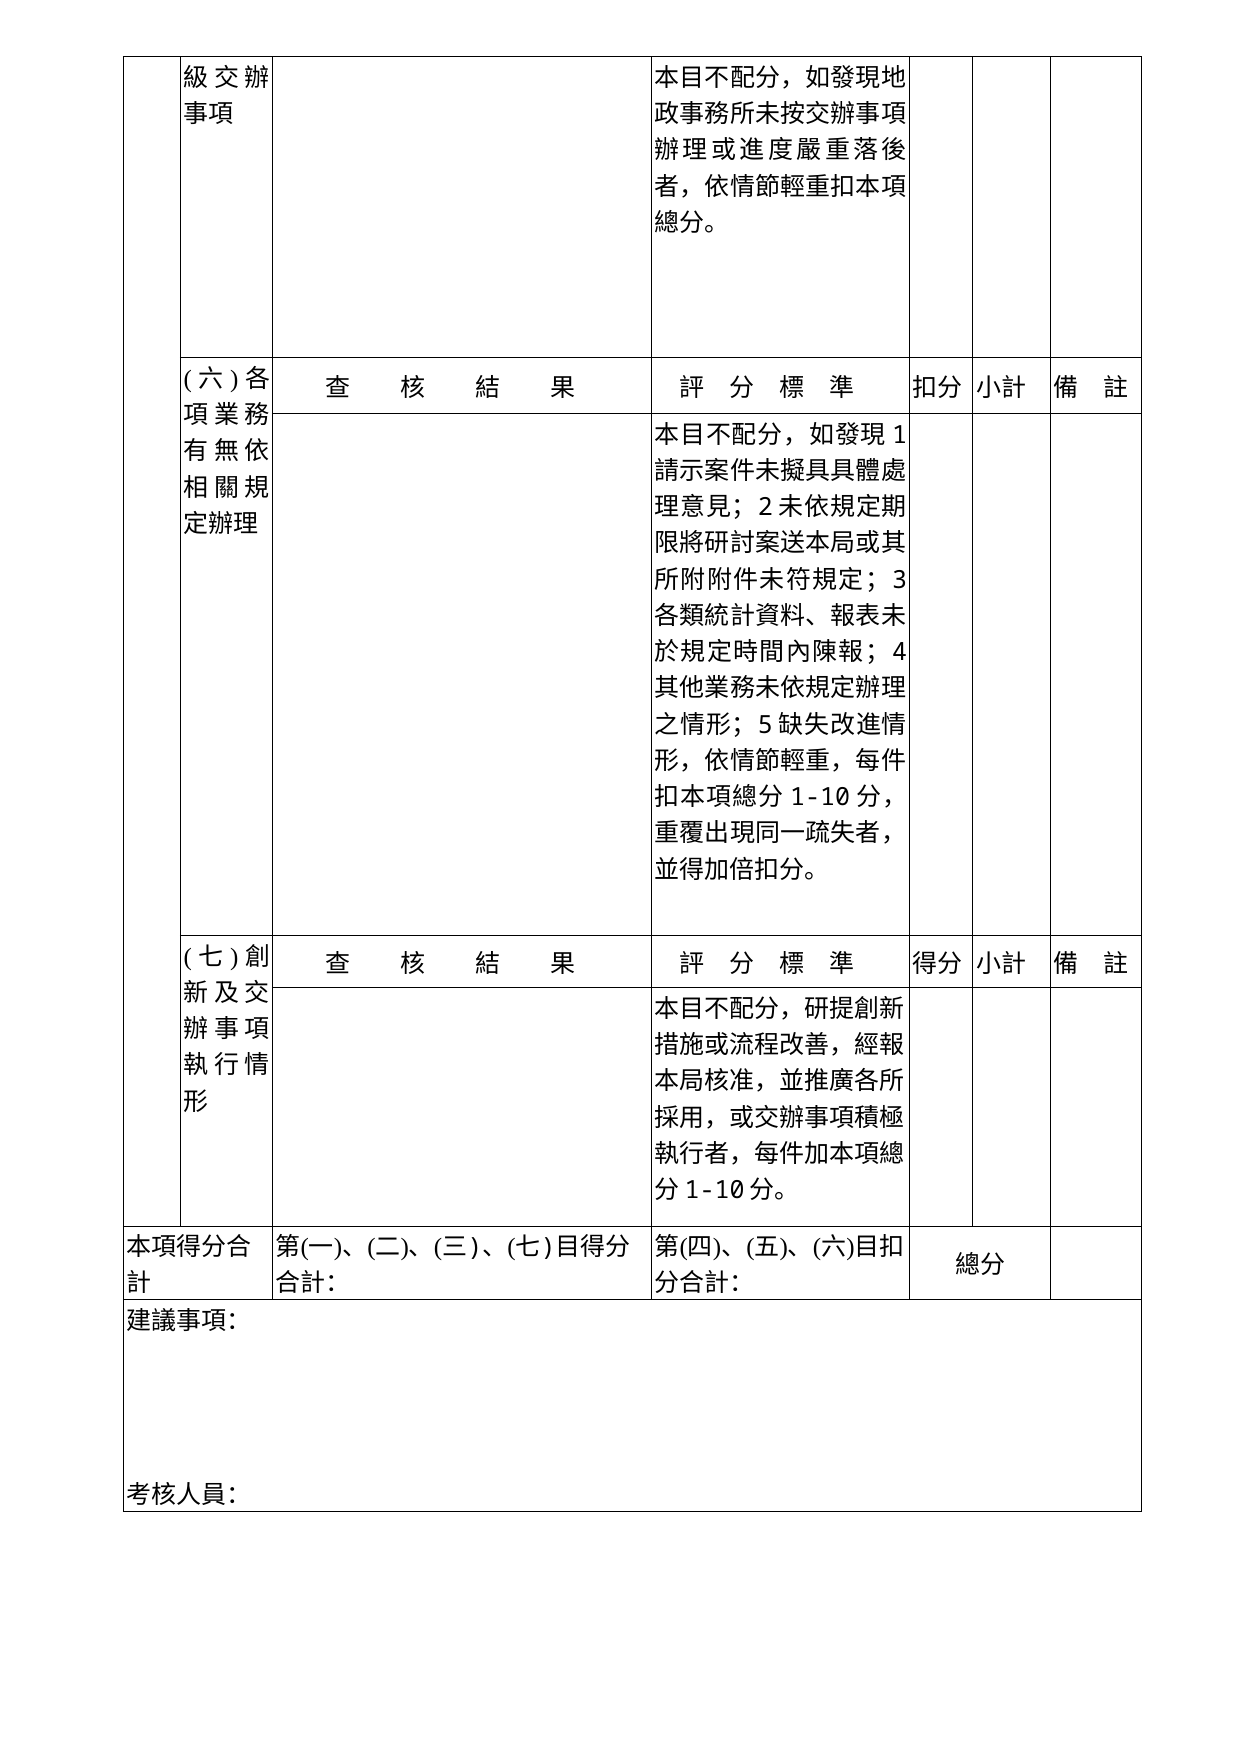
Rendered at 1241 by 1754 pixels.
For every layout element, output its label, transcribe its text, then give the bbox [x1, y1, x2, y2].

table_cell [973, 414, 1050, 935]
table_cell 評 分 標 準 [652, 936, 909, 987]
table_cell [1051, 57, 1141, 357]
table_cell 評 分 標 準 [652, 358, 909, 413]
table_cell [273, 57, 651, 357]
table_cell [118, 935, 123, 987]
table_cell 本目不配分，如發現1請示案件未擬具具體處理意見；2未依規定期限將研討案送本局或其所附附件未符規定；3各類統計資料、報表未於規定時間內陳報；4其他業務未依規定辦理之情形；5缺失改進情形，依情節輕重，每件扣本項總分1-10分，重覆出現同一疏失者，並得加倍扣分。 [652, 414, 909, 935]
table_cell [118, 987, 123, 1226]
table_cell 查 核 結 果 [273, 936, 651, 987]
table_cell (六)各項業務有無依相關規定辦理 [181, 358, 272, 935]
table_cell 建議事項： 考核人員： [124, 1300, 1141, 1511]
table_cell 本項得分合計 [124, 1227, 272, 1299]
table_cell 備 註 [1051, 936, 1141, 987]
table_cell [910, 988, 972, 1226]
table_cell 扣分 [910, 358, 972, 413]
table_cell 總分 [910, 1227, 1050, 1299]
table_cell [118, 1226, 123, 1299]
table_cell 得分 [910, 936, 972, 987]
table_cell [273, 988, 651, 1226]
table_cell [910, 414, 972, 935]
table_cell 備 註 [1051, 358, 1141, 413]
table_cell [973, 988, 1050, 1226]
table_cell (七)創新及交辦事項執行情形 [181, 936, 272, 1226]
table_cell [1051, 988, 1141, 1226]
table_cell [118, 357, 123, 413]
table_cell 本目不配分，如發現地政事務所未按交辦事項辦理或進度嚴重落後者，依情節輕重扣本項總分。 [652, 57, 909, 357]
table_cell [273, 414, 651, 935]
table_cell [910, 57, 972, 357]
table_cell [118, 413, 123, 935]
table_cell [1051, 414, 1141, 935]
table_cell 第(四)、(五)、(六)目扣分合計： [652, 1227, 909, 1299]
table_cell 小計 [973, 936, 1050, 987]
table_cell 第(一)、(二)、(三)、(七)目得分合計： [273, 1227, 651, 1299]
table_cell [118, 1299, 123, 1511]
table_cell 小計 [973, 358, 1050, 413]
table_cell [973, 57, 1050, 357]
table_cell 級交辦事項 [181, 57, 272, 357]
table_cell [118, 56, 123, 357]
table_cell 本目不配分，研提創新措施或流程改善，經報本局核准，並推廣各所採用，或交辦事項積極執行者，每件加本項總分1-10分。 [652, 988, 909, 1226]
table_cell [1051, 1227, 1141, 1299]
table_cell 查 核 結 果 [273, 358, 651, 413]
